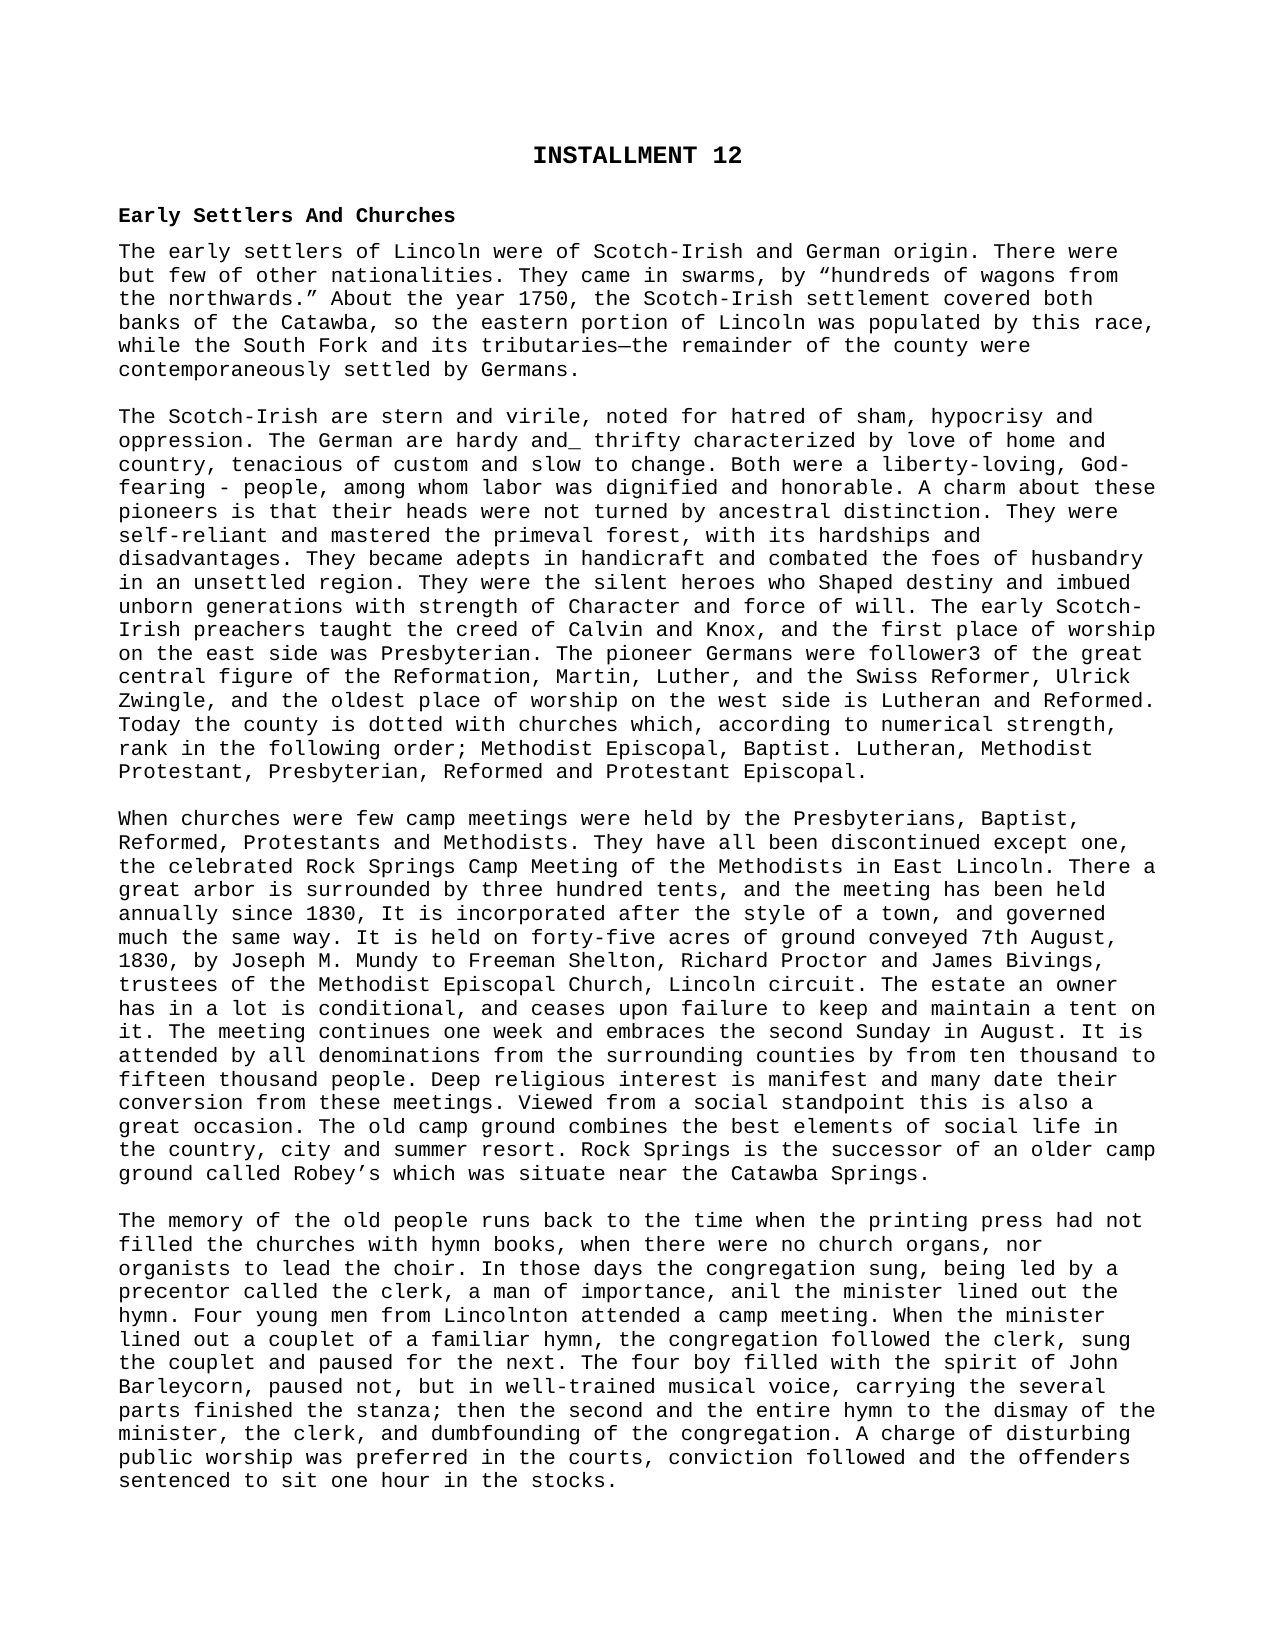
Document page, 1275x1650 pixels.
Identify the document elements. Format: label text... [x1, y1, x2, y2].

text The Scotch-Irish are stern and virile, noted for hatred of sham, hypocrisy and oppression. The German are hardy and_ thrifty characterized by love of home and country, tenacious of custom and slow to change. Both were a liberty-loving, God-fearing - people, among whom labor was dignified and honorable. A charm about these pioneers is that their heads were not turned by ancestral distinction. They were self-reliant and mastered the primeval forest, with its hardships and disadvantages. They became adepts in handicraft and combated the foes of husbandry in an unsettled region. They were the silent heroes who Shaped destiny and imbued unborn generations with strength of Character and force of will. The early Scotch-Irish preachers taught the creed of Calvin and Knox, and the first place of worship on the east side was Presbyterian. The pioneer Germans were follower3 of the great central figure of the Reformation, Martin, Luther, and the Swiss Reformer, Ulrick Zwingle, and the oldest place of worship on the west side is Lutheran and Reformed. Today the county is dotted with churches which, according to numerical strength, rank in the following order; Methodist Episcopal, Baptist. Lutheran, Methodist Protestant, Presbyterian, Reformed and Protestant Episcopal. [118, 406, 1157, 785]
text The early settlers of Lincoln were of Scotch-Irish and German origin. There were but few of other nationalities. They came in swarms, by “hundreds of wagons from the northwards.” About the year 1750, the Scotch-Irish settlement covered both banks of the Catawba, so the eastern portion of Lincoln was populated by this race, while the South Fork and its tributaries—the remainder of the county were contemporaneously settled by Germans. [118, 241, 1157, 383]
subtitle INSTALLMENT 12 [118, 143, 1157, 171]
text The memory of the old people runs back to the time when the printing press had not filled the churches with hymn books, when there were no church organs, nor organists to lead the choir. In those days the congregation sung, being led by a precentor called the clerk, a man of importance, anil the minister lined out the hymn. Four young men from Lincolnton attended a camp meeting. When the minister lined out a couplet of a familiar hymn, the congregation followed the clerk, sung the couplet and paused for the next. The four boy filled with the spirit of John Barleycorn, paused not, but in well-trained musical voice, carrying the several parts finished the stanza; then the second and the entire hymn to the dismay of the minister, the clerk, and dumbfounding of the congregation. A charge of disturbing public worship was preferred in the courts, conviction followed and the offenders sentenced to sit one hour in the stocks. [118, 1210, 1157, 1494]
subtitle Early Settlers And Churches [118, 205, 1157, 228]
text When churches were few camp meetings were held by the Presbyterians, Baptist, Reformed, Protestants and Methodists. They have all been discontinued except one, the celebrated Rock Springs Camp Meeting of the Methodists in East Lincoln. There a great arbor is surrounded by three hundred tents, and the meeting has been held annually since 1830, It is incorporated after the style of a town, and governed much the same way. It is held on forty-five acres of ground conveyed 7th August, 1830, by Joseph M. Mundy to Freeman Shelton, Richard Proctor and James Bivings, trustees of the Methodist Episcopal Church, Lincoln circuit. The estate an owner has in a lot is conditional, and ceases upon failure to keep and maintain a tent on it. The meeting continues one week and embraces the second Sunday in August. It is attended by all denominations from the surrounding counties by from ten thousand to fifteen thousand people. Deep religious interest is manifest and many date their conversion from these meetings. Viewed from a social standpoint this is also a great occasion. The old camp ground combines the best elements of social life in the country, city and summer resort. Rock Springs is the successor of an older camp ground called Robey’s which was situate near the Catawba Springs. [118, 808, 1157, 1187]
